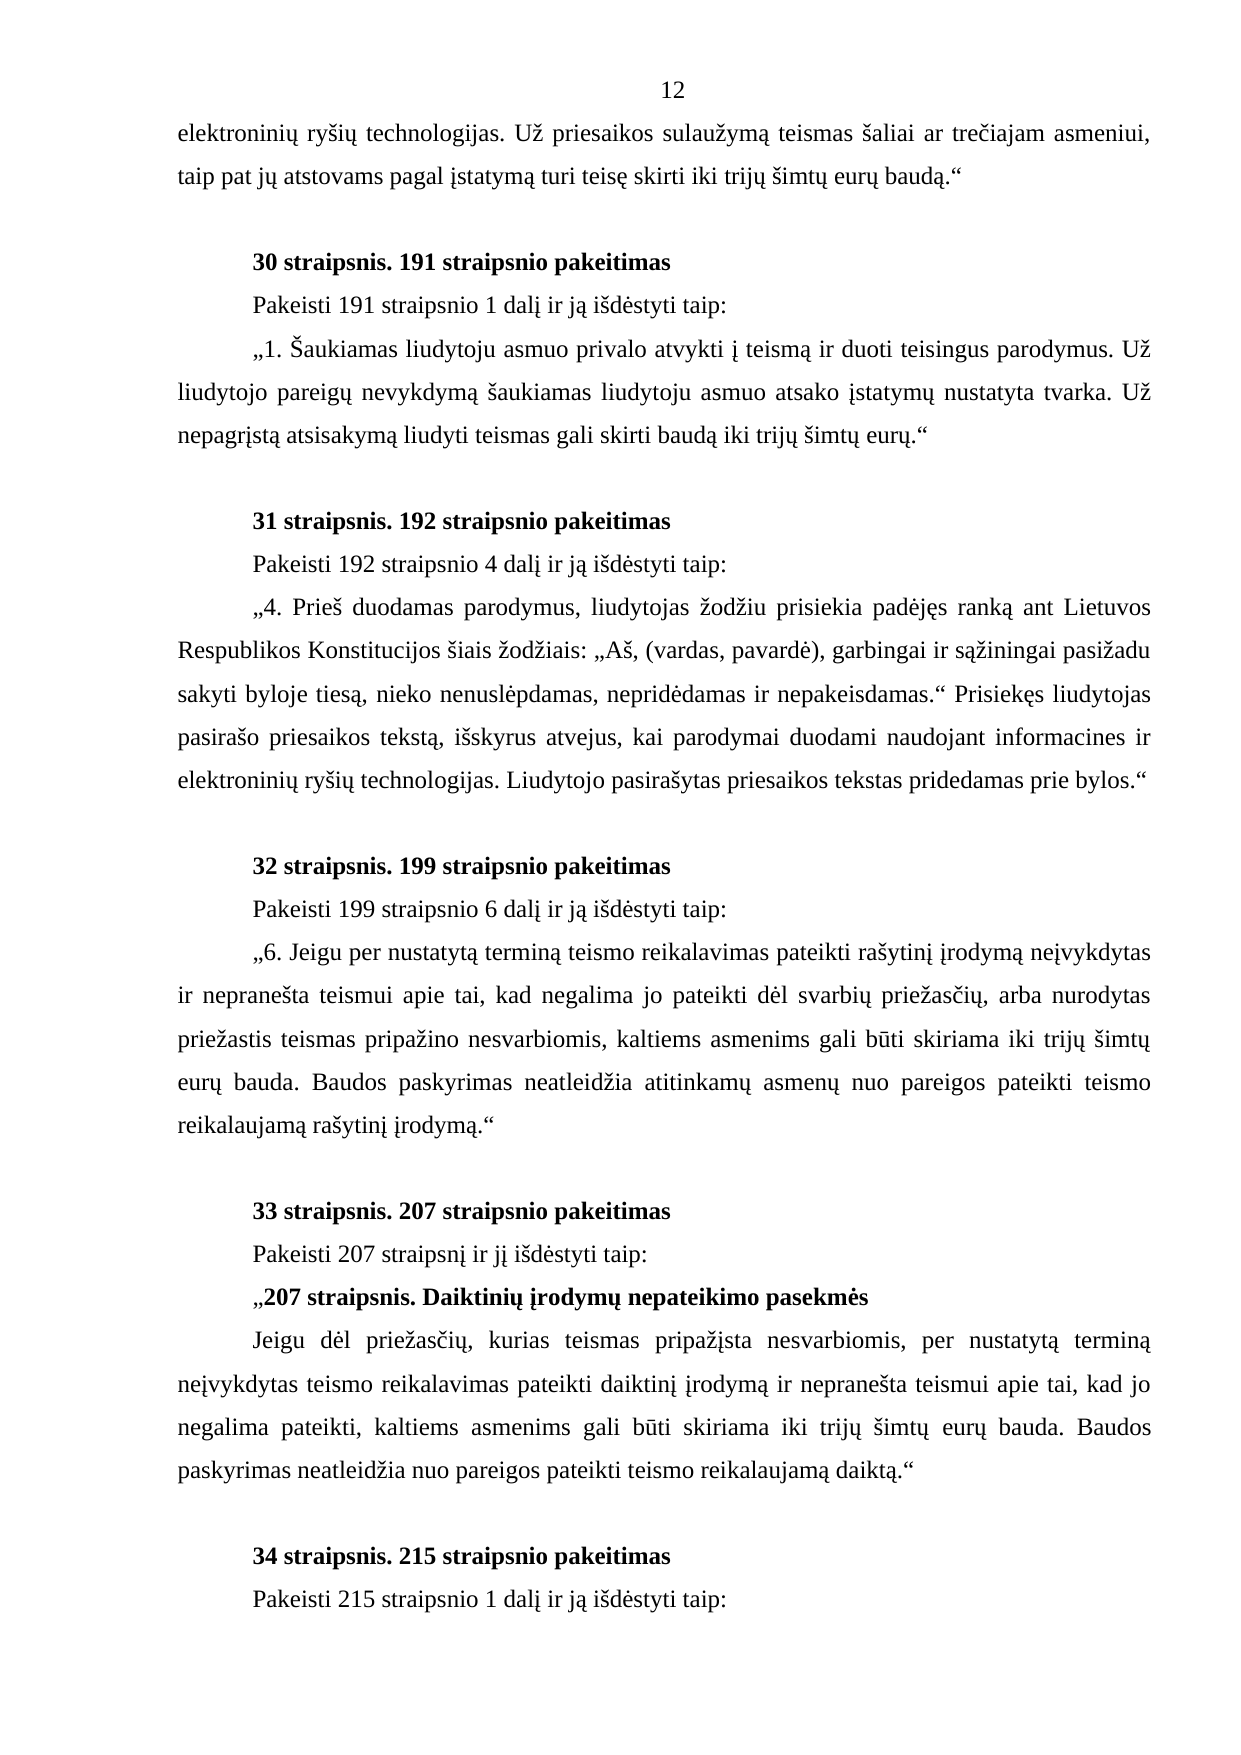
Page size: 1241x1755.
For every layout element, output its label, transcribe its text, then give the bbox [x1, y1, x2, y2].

text Jeigu dėl priežasčių, kurias teismas pripažįsta nesvarbiomis, per nustatytą terminą neįvykdytas teismo reikalavimas pateikti daiktinį įrodymą ir nepranešta teismui apie tai, kad jo negalima pateikti, kaltiems asmenims gali būti skiriama iki trijų šimtų eurų bauda. Baudos paskyrimas neatleidžia nuo pareigos pateikti teismo reikalaujamą daiktą.“ [177, 1326, 1152, 1484]
text elektroninių ryšių technologijas. Už priesaikos sulaužymą teismas šaliai ar trečiajam asmeniui, taip pat jų atstovams pagal įstatymą turi teisę skirti iki trijų šimtų eurų baudą.“ [177, 118, 1152, 190]
text „1. Šaukiamas liudytoju asmuo privalo atvykti į teismą ir duoti teisingus parodymus. Už liudytojo pareigų nevykdymą šaukiamas liudytoju asmuo atsako įstatymų nustatyta tvarka. Už nepagrįstą atsisakymą liudyti teismas gali skirti baudą iki trijų šimtų eurų.“ [177, 334, 1152, 449]
text 30 straipsnis. 191 straipsnio pakeitimas [177, 247, 1152, 276]
text „6. Jeigu per nustatytą terminą teismo reikalavimas pateikti rašytinį įrodymą neįvykdytas ir nepranešta teismui apie tai, kad negalima jo pateikti dėl svarbių priežasčių, arba nurodytas priežastis teismas pripažino nesvarbiomis, kaltiems asmenims gali būti skiriama iki trijų šimtų eurų bauda. Baudos paskyrimas neatleidžia atitinkamų asmenų nuo pareigos pateikti teismo reikalaujamą rašytinį įrodymą.“ [177, 937, 1152, 1139]
text Pakeisti 191 straipsnio 1 dalį ir ją išdėstyti taip: [177, 291, 1152, 319]
text Pakeisti 199 straipsnio 6 dalį ir ją išdėstyti taip: [177, 894, 1152, 923]
text Pakeisti 192 straipsnio 4 dalį ir ją išdėstyti taip: [177, 549, 1152, 578]
text „4. Prieš duodamas parodymus, liudytojas žodžiu prisiekia padėjęs ranką ant Lietuvos Respublikos Konstitucijos šiais žodžiais: „Aš, (vardas, pavardė), garbingai ir sąžiningai pasižadu sakyti byloje tiesą, nieko nenuslėpdamas, nepridėdamas ir nepakeisdamas.“ Prisiekęs liudytojas pasirašo priesaikos tekstą, išskyrus atvejus, kai parodymai duodami naudojant informacines ir elektroninių ryšių technologijas. Liudytojo pasirašytas priesaikos tekstas pridedamas prie bylos.“ [177, 592, 1152, 794]
text Pakeisti 215 straipsnio 1 dalį ir ją išdėstyti taip: [177, 1584, 1152, 1613]
text 34 straipsnis. 215 straipsnio pakeitimas [177, 1541, 1152, 1570]
text „207 straipsnis. Daiktinių įrodymų nepateikimo pasekmės [177, 1282, 1152, 1311]
text 31 straipsnis. 192 straipsnio pakeitimas [177, 506, 1152, 535]
text 33 straipsnis. 207 straipsnio pakeitimas [177, 1196, 1152, 1225]
text Pakeisti 207 straipsnį ir jį išdėstyti taip: [177, 1239, 1152, 1268]
text 32 straipsnis. 199 straipsnio pakeitimas [177, 851, 1152, 880]
